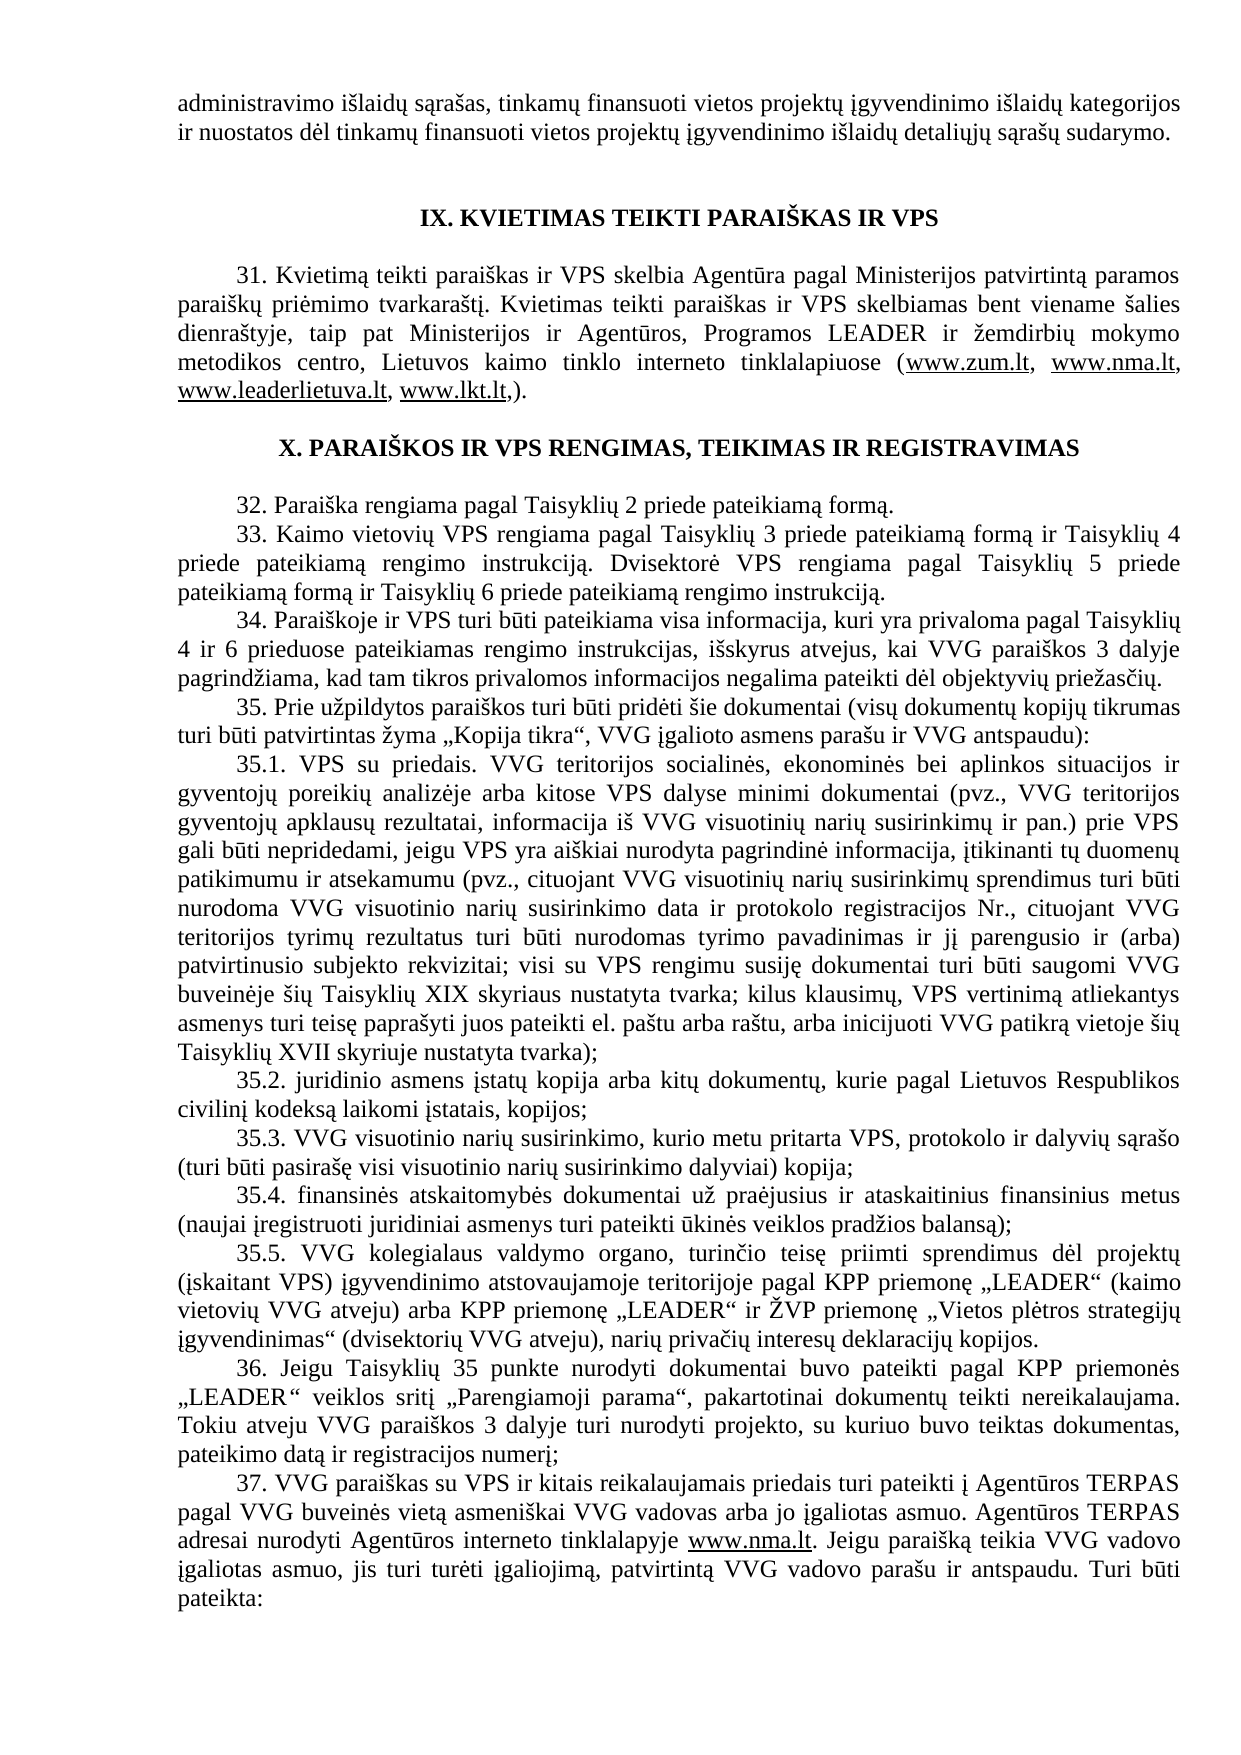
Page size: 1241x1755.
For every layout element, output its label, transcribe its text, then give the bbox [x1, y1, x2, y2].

text 33. Kaimo vietovių VPS rengiama pagal Taisyklių 3 priede pateikiamą formą ir Taisyklių 4 priede pateikiamą rengimo instrukciją. Dvisektorė VPS rengiama pagal Taisyklių 5 priede pateikiamą formą ir Taisyklių 6 priede pateikiamą rengimo instrukciją. [177, 519, 1181, 605]
text 35.2. juridinio asmens įstatų kopija arba kitų dokumentų, kurie pagal Lietuvos Respublikos civilinį kodeksą laikomi įstatais, kopijos; [177, 1065, 1181, 1123]
text 37. VVG paraiškas su VPS ir kitais reikalaujamais priedais turi pateikti į Agentūros TERPAS pagal VVG buveinės vietą asmeniškai VVG vadovas arba jo įgaliotas asmuo. Agentūros TERPAS adresai nurodyti Agentūros interneto tinklalapyje www.nma.lt. Jeigu paraišką teikia VVG vadovo įgaliotas asmuo, jis turi turėti įgaliojimą, patvirtintą VVG vadovo parašu ir antspaudu. Turi būti pateikta: [177, 1468, 1181, 1612]
text IX. KVIETIMAS TEIKTI PARAIŠKAS IR VPS [177, 203, 1181, 232]
text X. PARAIŠKOS IR VPS RENGIMAS, TEIKIMAS IR REGISTRAVIMAS [177, 433, 1181, 462]
text 35.4. finansinės atskaitomybės dokumentai už praėjusius ir ataskaitinius finansinius metus (naujai įregistruoti juridiniai asmenys turi pateikti ūkinės veiklos pradžios balansą); [177, 1180, 1181, 1238]
text 35.1. VPS su priedais. VVG teritorijos socialinės, ekonominės bei aplinkos situacijos ir gyventojų poreikių analizėje arba kitose VPS dalyse minimi dokumentai (pvz., VVG teritorijos gyventojų apklausų rezultatai, informacija iš VVG visuotinių narių susirinkimų ir pan.) prie VPS gali būti nepridedami, jeigu VPS yra aiškiai nurodyta pagrindinė informacija, įtikinanti tų duomenų patikimumu ir atsekamumu (pvz., cituojant VVG visuotinių narių susirinkimų sprendimus turi būti nurodoma VVG visuotinio narių susirinkimo data ir protokolo registracijos Nr., cituojant VVG teritorijos tyrimų rezultatus turi būti nurodomas tyrimo pavadinimas ir jį parengusio ir (arba) patvirtinusio subjekto rekvizitai; visi su VPS rengimu susiję dokumentai turi būti saugomi VVG buveinėje šių Taisyklių XIX skyriaus nustatyta tvarka; kilus klausimų, VPS vertinimą atliekantys asmenys turi teisę paprašyti juos pateikti el. paštu arba raštu, arba inicijuoti VVG patikrą vietoje šių Taisyklių XVII skyriuje nustatyta tvarka); [177, 749, 1181, 1065]
text 35. Prie užpildytos paraiškos turi būti pridėti šie dokumentai (visų dokumentų kopijų tikrumas turi būti patvirtintas žyma „Kopija tikra“, VVG įgalioto asmens parašu ir VVG antspaudu): [177, 692, 1181, 749]
text 36. Jeigu Taisyklių 35 punkte nurodyti dokumentai buvo pateikti pagal KPP priemonės „LEADER“ veiklos sritį „Parengiamoji parama“, pakartotinai dokumentų teikti nereikalaujama. Tokiu atveju VVG paraiškos 3 dalyje turi nurodyti projekto, su kuriuo buvo teiktas dokumentas, pateikimo datą ir registracijos numerį; [177, 1353, 1181, 1468]
text 31. Kvietimą teikti paraiškas ir VPS skelbia Agentūra pagal Ministerijos patvirtintą paramos paraiškų priėmimo tvarkaraštį. Kvietimas teikti paraiškas ir VPS skelbiamas bent viename šalies dienraštyje, taip pat Ministerijos ir Agentūros, Programos LEADER ir žemdirbių mokymo metodikos centro, Lietuvos kaimo tinklo interneto tinklalapiuose (www.zum.lt, www.nma.lt, www.leaderlietuva.lt, www.lkt.lt,). [177, 260, 1181, 404]
text administravimo išlaidų sąrašas, tinkamų finansuoti vietos projektų įgyvendinimo išlaidų kategorijos ir nuostatos dėl tinkamų finansuoti vietos projektų įgyvendinimo išlaidų detaliųjų sąrašų sudarymo. [177, 88, 1181, 145]
text 35.5. VVG kolegialaus valdymo organo, turinčio teisę priimti sprendimus dėl projektų (įskaitant VPS) įgyvendinimo atstovaujamoje teritorijoje pagal KPP priemonę „LEADER“ (kaimo vietovių VVG atveju) arba KPP priemonę „LEADER“ ir ŽVP priemonę „Vietos plėtros strategijų įgyvendinimas“ (dvisektorių VVG atveju), narių privačių interesų deklaracijų kopijos. [177, 1238, 1181, 1353]
text 34. Paraiškoje ir VPS turi būti pateikiama visa informacija, kuri yra privaloma pagal Taisyklių 4 ir 6 prieduose pateikiamas rengimo instrukcijas, išskyrus atvejus, kai VVG paraiškos 3 dalyje pagrindžiama, kad tam tikros privalomos informacijos negalima pateikti dėl objektyvių priežasčių. [177, 605, 1181, 692]
text 35.3. VVG visuotinio narių susirinkimo, kurio metu pritarta VPS, protokolo ir dalyvių sąrašo (turi būti pasirašę visi visuotinio narių susirinkimo dalyviai) kopija; [177, 1123, 1181, 1180]
text 32. Paraiška rengiama pagal Taisyklių 2 priede pateikiamą formą. [177, 490, 1181, 519]
